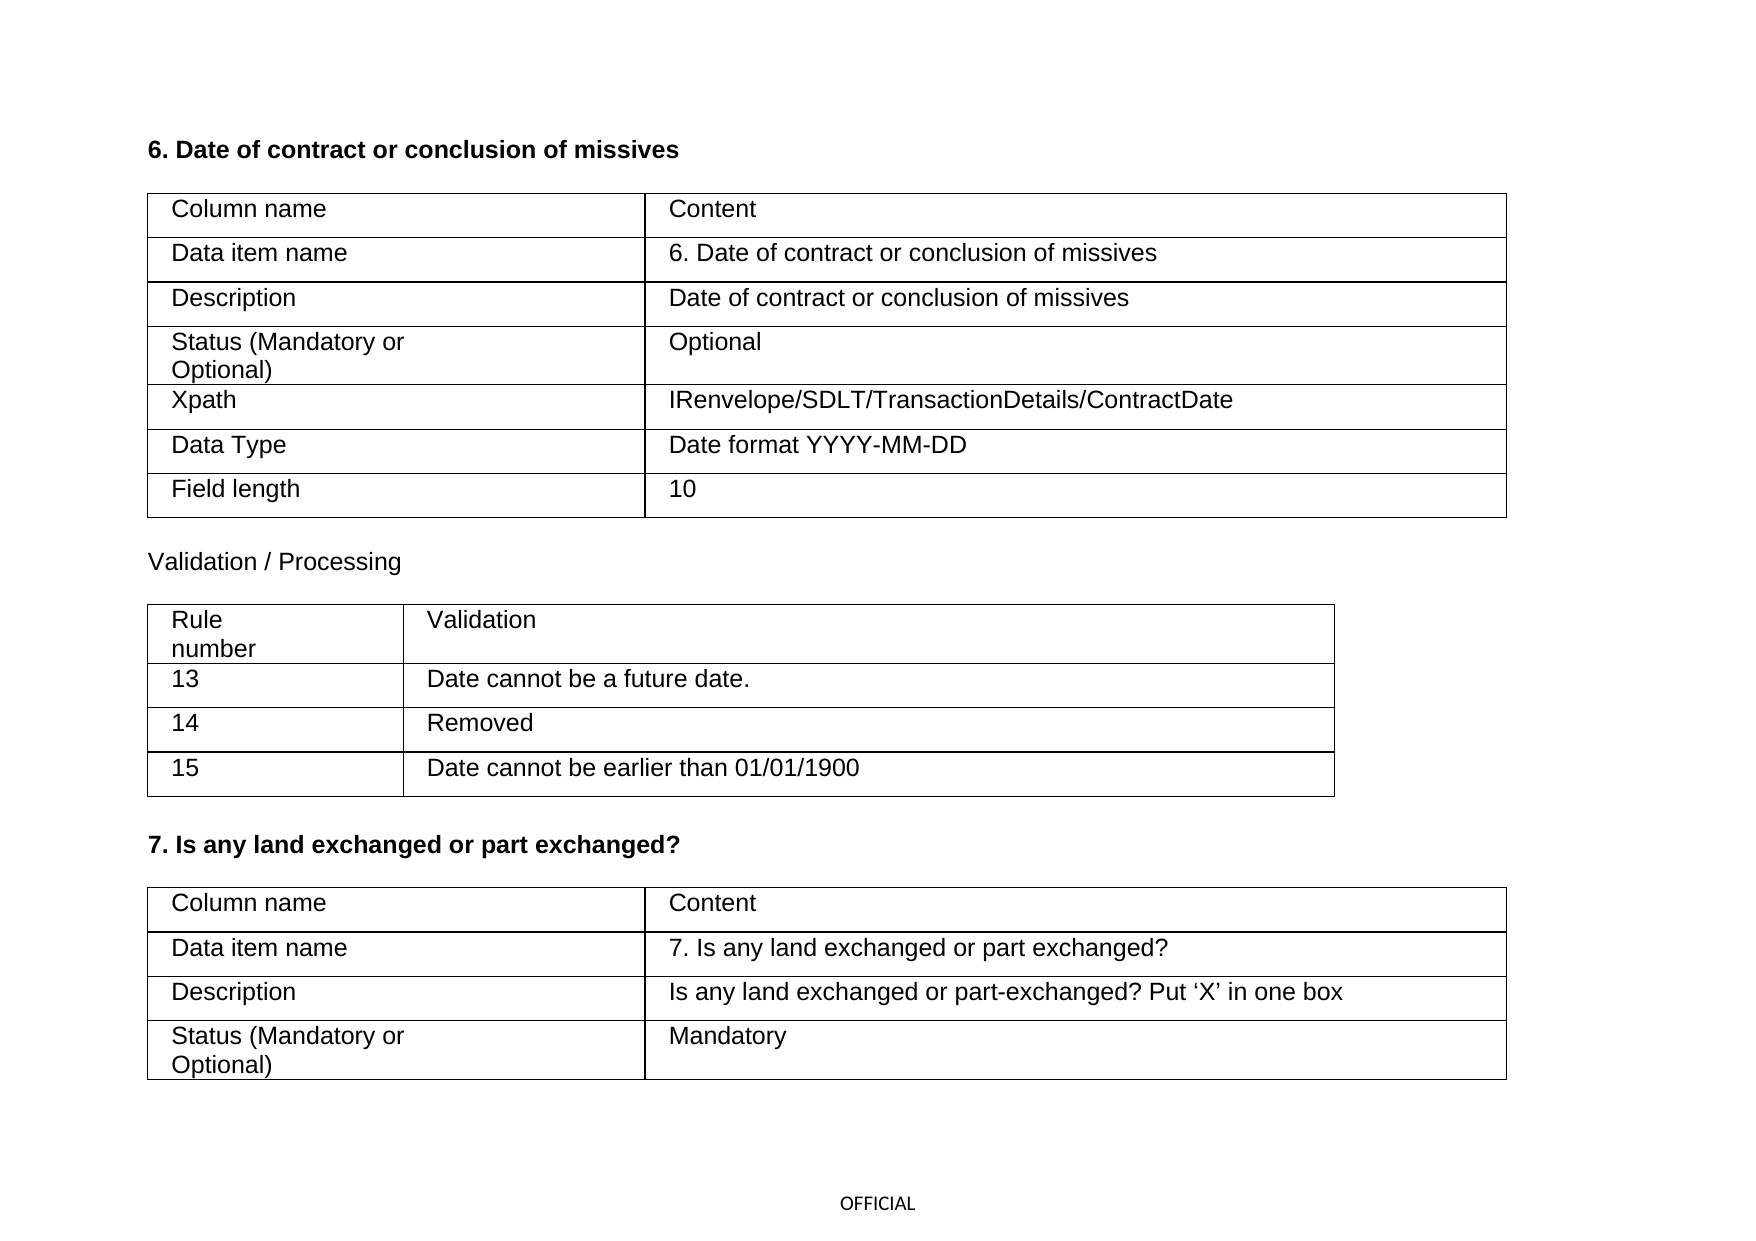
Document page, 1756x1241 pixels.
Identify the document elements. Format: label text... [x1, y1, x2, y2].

text Validation / Processing [148, 547, 1515, 576]
table_cell Data item name [148, 933, 644, 976]
table_header Column name [148, 888, 644, 931]
table_cell Optional [646, 327, 1506, 384]
subtitle 6. Date of contract or conclusion of missives [148, 135, 1515, 164]
table_cell IRenvelope/SDLT/TransactionDetails/ContractDate [646, 385, 1506, 428]
table_header Validation [404, 605, 1334, 663]
table_cell 6. Date of contract or conclusion of missives [646, 238, 1506, 281]
table_cell Status (Mandatory or Optional) [148, 1021, 644, 1078]
table_cell Date of contract or conclusion of missives [646, 283, 1506, 326]
table_cell 13 [148, 664, 403, 707]
table_cell Date cannot be a future date. [404, 664, 1334, 707]
table_cell Xpath [148, 385, 644, 428]
table_cell Data item name [148, 238, 644, 281]
table_cell 15 [148, 753, 403, 796]
table_cell Is any land exchanged or part-exchanged? Put ‘X’ in one box [646, 977, 1506, 1020]
table_cell Mandatory [646, 1021, 1506, 1078]
table_cell 14 [148, 708, 403, 751]
table_cell Data Type [148, 430, 644, 473]
table_cell Status (Mandatory or Optional) [148, 327, 644, 384]
table_cell Date cannot be earlier than 01/01/1900 [404, 753, 1334, 796]
table_cell 10 [646, 474, 1506, 517]
table_header Content [646, 194, 1506, 237]
table_cell Date format YYYY-MM-DD [646, 430, 1506, 473]
table_cell Removed [404, 708, 1334, 751]
table_header Column name [148, 194, 644, 237]
table_header Content [646, 888, 1506, 931]
table_cell Field length [148, 474, 644, 517]
subtitle 7. Is any land exchanged or part exchanged? [148, 830, 1515, 858]
table_cell Description [148, 283, 644, 326]
table_header Rule number [148, 605, 403, 663]
table_cell Description [148, 977, 644, 1020]
table_cell 7. Is any land exchanged or part exchanged? [646, 933, 1506, 976]
